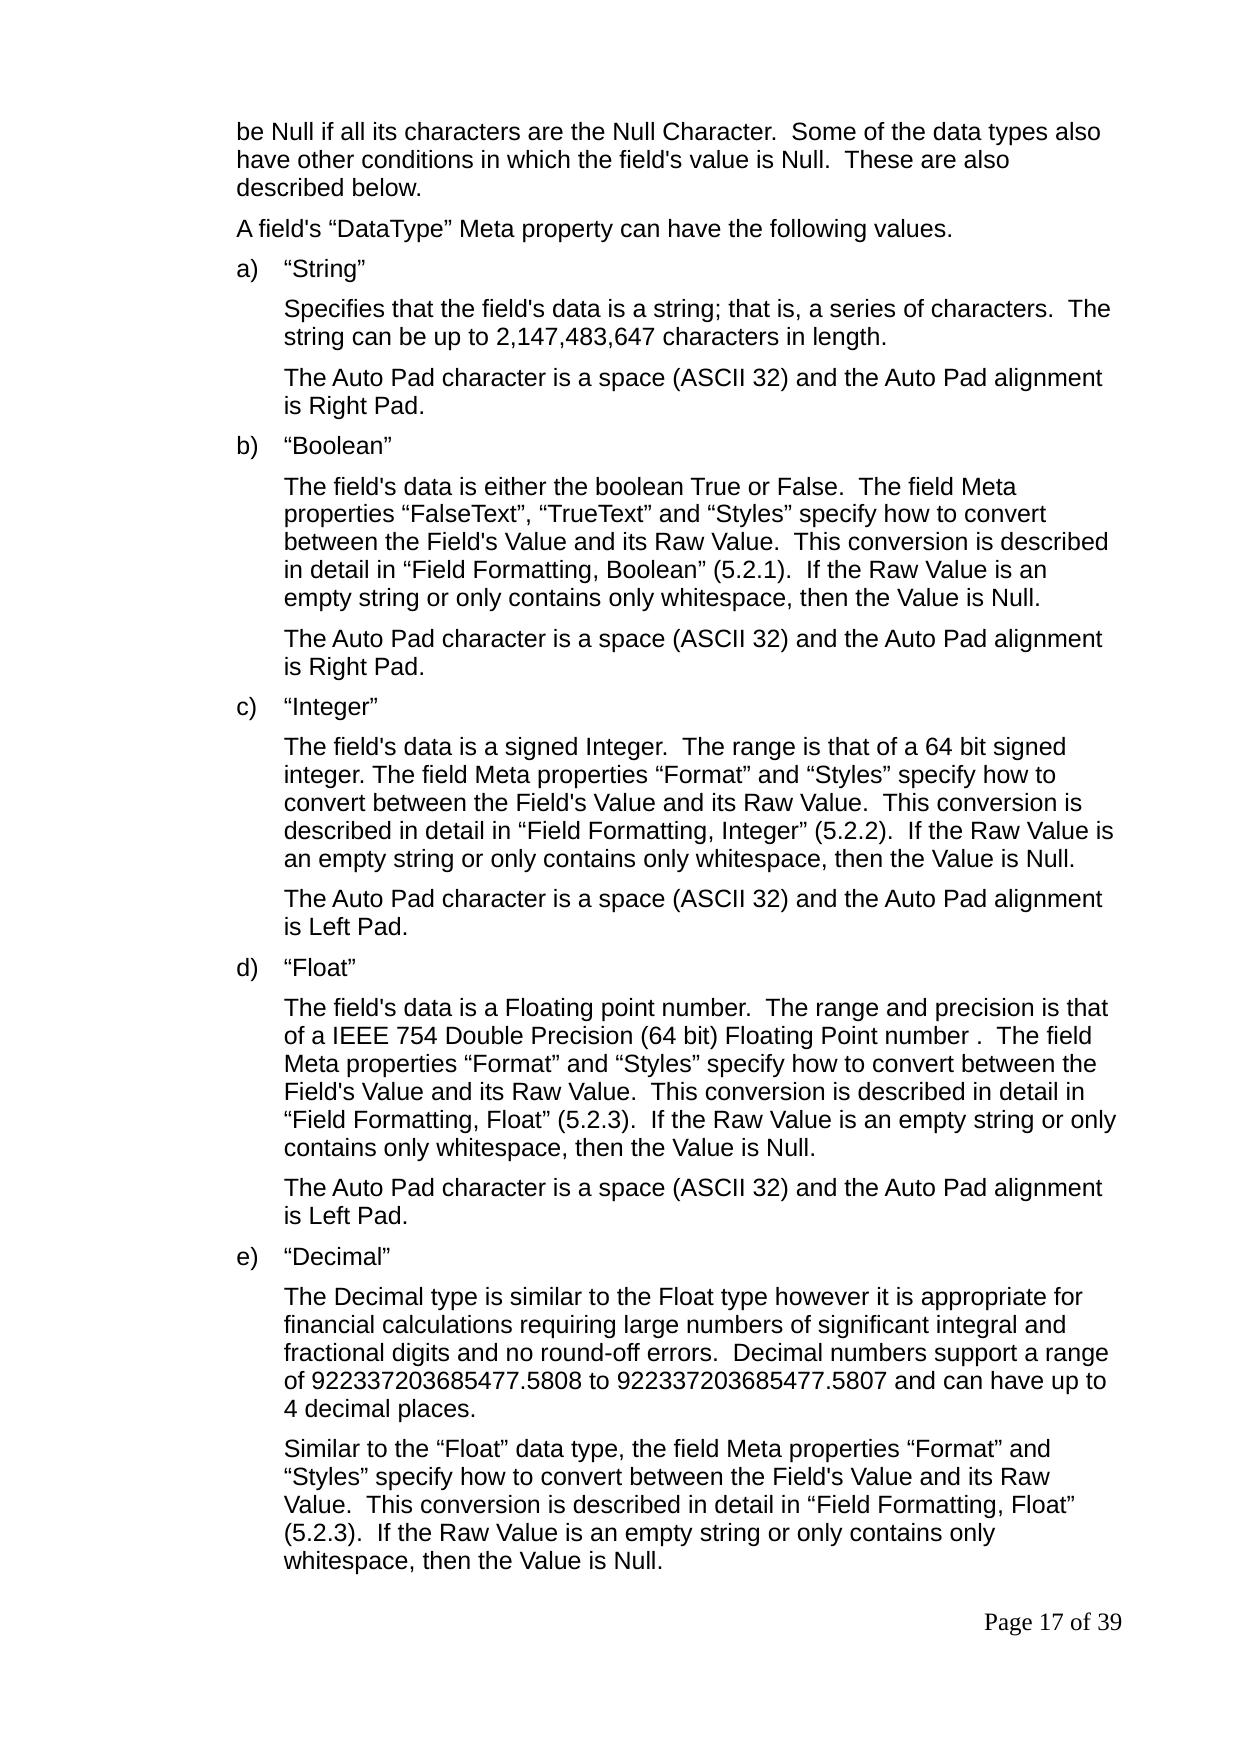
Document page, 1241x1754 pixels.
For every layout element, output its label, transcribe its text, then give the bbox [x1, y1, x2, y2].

list “String” [236, 255, 1122, 283]
list The field's data is a Floating point number. The range and precision is that of a IEEE 754 Double Precision (64 bit) Floating Point number . The field Meta properties “Format” and “Styles” specify how to convert between the Field's Value and its Raw Value. This conversion is described in detail in “Field Formatting, Float” (5.2.3). If the Raw Value is an empty string or only contains only whitespace, then the Value is Null. [236, 994, 1122, 1161]
list “Integer” [236, 693, 1122, 721]
list The Auto Pad character is a space (ASCII 32) and the Auto Pad alignment is Left Pad. [236, 885, 1122, 941]
list The field's data is a signed Integer. The range is that of a 64 bit signed integer. The field Meta properties “Format” and “Styles” specify how to convert between the Field's Value and its Raw Value. This conversion is described in detail in “Field Formatting, Integer” (5.2.2). If the Raw Value is an empty string or only contains only whitespace, then the Value is Null. [236, 733, 1122, 873]
list “Boolean” [236, 432, 1122, 460]
list “Float” [236, 953, 1122, 981]
list “Decimal” [236, 1242, 1122, 1270]
list Similar to the “Float” data type, the field Meta properties “Format” and “Styles” specify how to convert between the Field's Value and its Raw Value. This conversion is described in detail in “Field Formatting, Float” (5.2.3). If the Raw Value is an empty string or only contains only whitespace, then the Value is Null. [236, 1435, 1122, 1574]
text A field's “DataType” Meta property can have the following values. [236, 214, 1122, 242]
list The Auto Pad character is a space (ASCII 32) and the Auto Pad alignment is Left Pad. [236, 1174, 1122, 1230]
list The Auto Pad character is a space (ASCII 32) and the Auto Pad alignment is Right Pad. [236, 363, 1122, 419]
text be Null if all its characters are the Null Character. Some of the data types also have other conditions in which the field's value is Null. These are also described below. [236, 118, 1122, 202]
list The Auto Pad character is a space (ASCII 32) and the Auto Pad alignment is Right Pad. [236, 624, 1122, 680]
list The field's data is either the boolean True or False. The field Meta properties “FalseText”, “TrueText” and “Styles” specify how to convert between the Field's Value and its Raw Value. This conversion is described in detail in “Field Formatting, Boolean” (5.2.1). If the Raw Value is an empty string or only contains only whitespace, then the Value is Null. [236, 472, 1122, 612]
list Specifies that the field's data is a string; that is, a series of characters. The string can be up to 2,147,483,647 characters in length. [236, 295, 1122, 351]
list The Decimal type is similar to the Float type however it is appropriate for financial calculations requiring large numbers of significant integral and fractional digits and no round-off errors. Decimal numbers support a range of 922337203685477.5808 to 922337203685477.5807 and can have up to 4 decimal places. [236, 1283, 1122, 1422]
